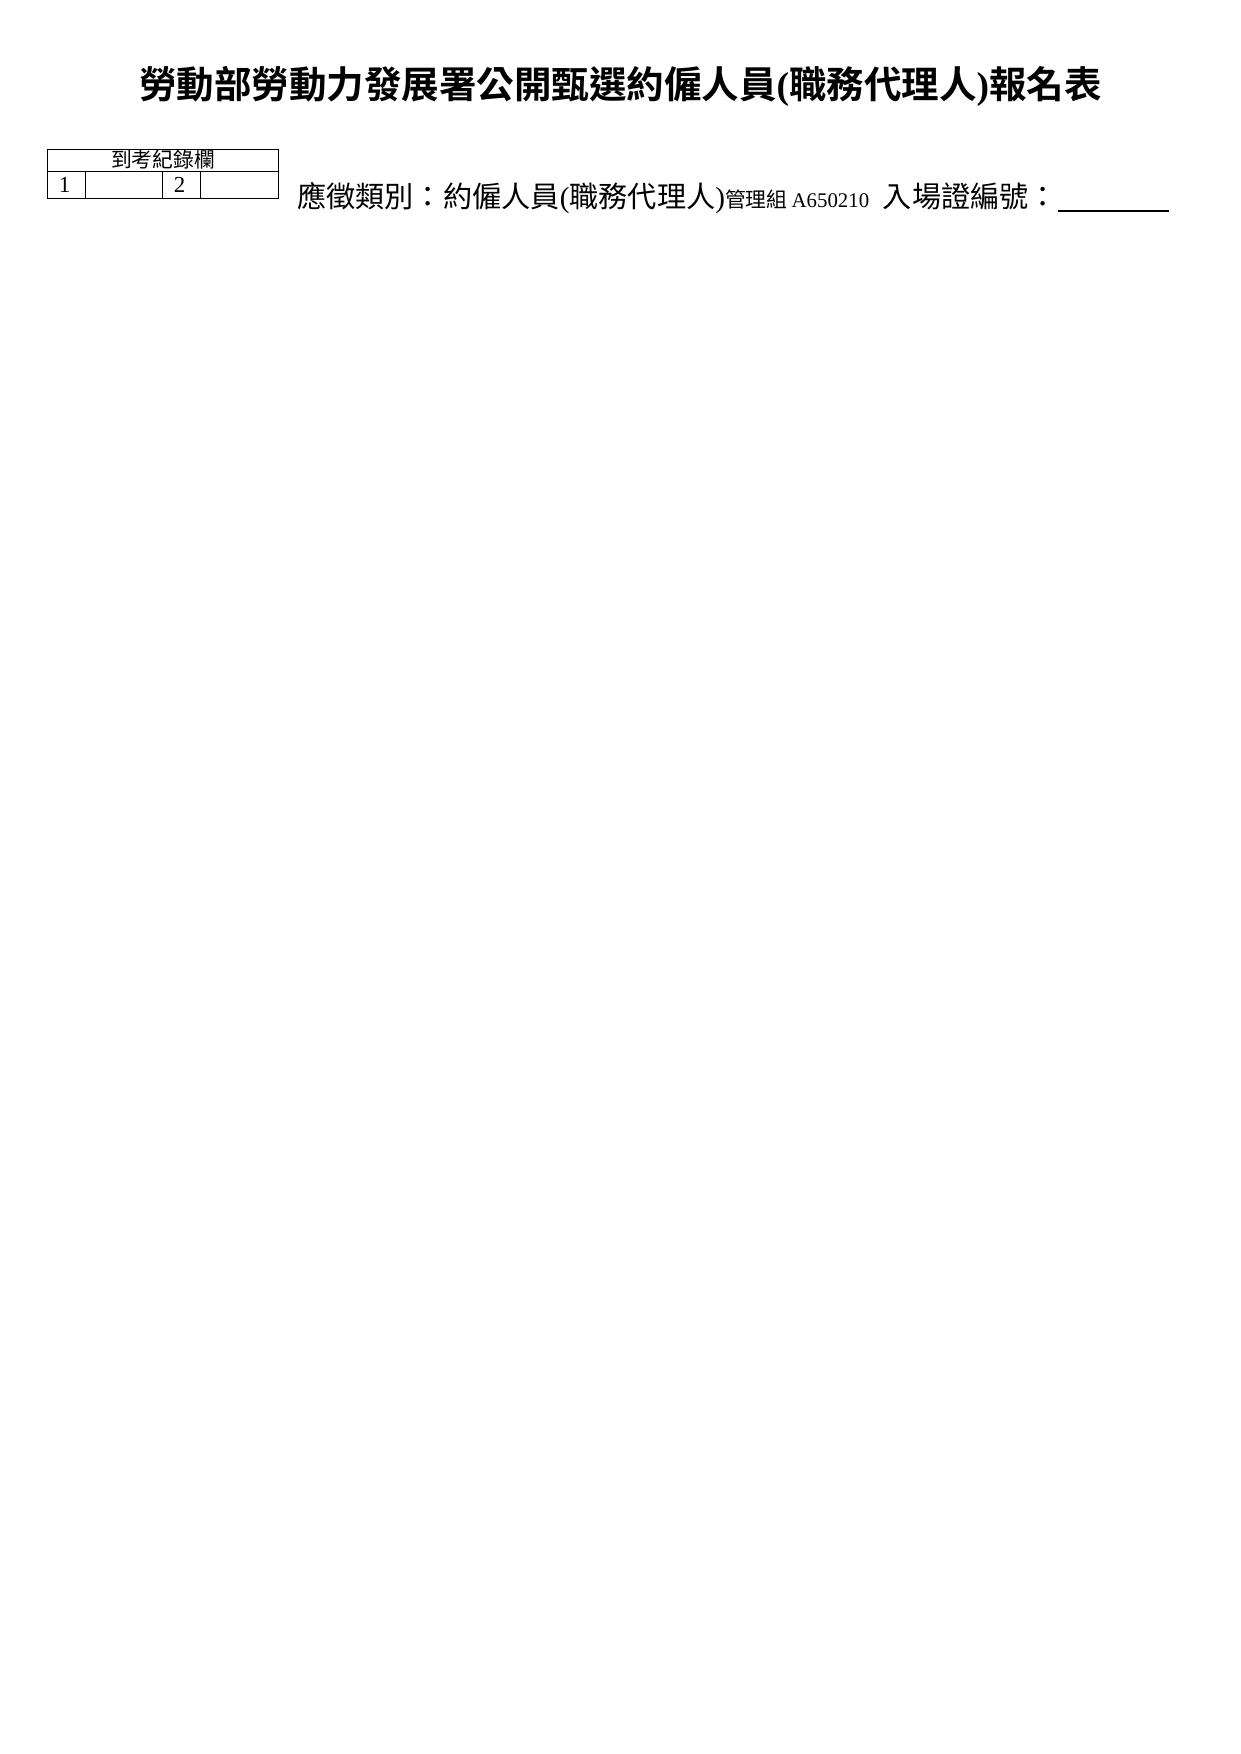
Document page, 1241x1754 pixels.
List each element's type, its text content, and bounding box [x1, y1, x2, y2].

text 應徵類別：約僱人員(職務代理人)管理組A650210 入場證編號： [59, 157, 1181, 232]
text 勞動部勞動力發展署公開甄選約僱人員(職務代理人)報名表 [59, 44, 1181, 119]
table_cell [201, 172, 278, 198]
table_cell [86, 172, 162, 198]
table_header 到考紀錄欄 [48, 150, 278, 171]
table_cell 2 [163, 172, 200, 198]
table_cell 1 [48, 172, 85, 198]
